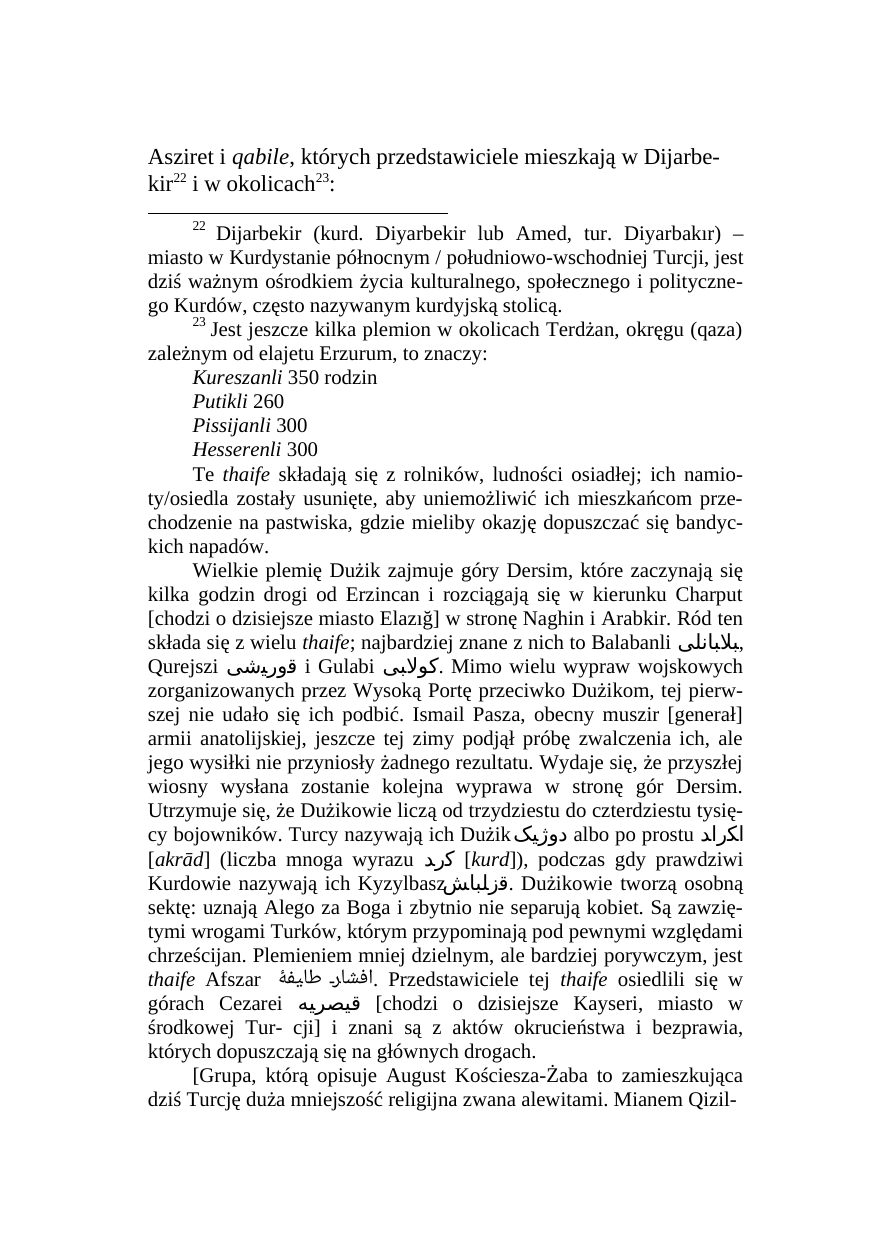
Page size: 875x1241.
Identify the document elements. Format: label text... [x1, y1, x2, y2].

text Wielkie plemię Dużik zajmuje góry Dersim, które zaczynają się kilka godzin drogi od Erzincan i rozciągają się w kierunku Charput [chodzi o dzisiejsze miasto Elazığ] w stronę Naghin i Arabkir. Ród ten składa się z wielu thaife; najbardziej znane z nich to Balabanli ﺒﻠﺎﺒﺎﻧﻠﻰ, Qurejszi ﻗﻭﺭﻴﺷﻰ i Gulabi ﻛﻮﻻﺒﻰ. Mimo wielu wypraw wojskowych zorganizowanych przez Wysoką Portę przeciwko Dużikom, tej pierw- szej nie udało się ich podbić. Ismail Pasza, obecny muszir [generał] armii anatolijskiej, jeszcze tej zimy podjął próbę zwalczenia ich, ale jego wysiłki nie przyniosły żadnego rezultatu. Wydaje się, że przyszłej wiosny wysłana zostanie kolejna wyprawa w stronę gór Dersim. Utrzymuje się, że Dużikowie liczą od trzydziestu do czterdziestu tysię- cy bojowników. Turcy nazywają ich Dużik ﺩﻭژﻴﮏ albo po prostu ﺍﻜﺭﺍﺪ [akrād] (liczba mnoga wyrazu ﻛﺭﺪ [kurd]), podczas gdy prawdziwi Kurdowie nazywają ich Kyzylbasz ﻗﺯﻠﺒﺎﺶ. Dużikowie tworzą osobną sektę: uznają Alego za Boga i zbytnio nie separują kobiet. Są zawzię- tymi wrogami Turków, którym przypominają pod pewnymi względami chrześcijan. Plemieniem mniej dzielnym, ale bardziej porywczym, jest thaife Afszar ﺍﻓﺸﺎﺮ ﻃﺎﻴﻔﮥ. Przedstawiciele tej thaife osiedlili się w górach Cezarei ﻗﻴﺼﺮﻴﻪ [chodzi o dzisiejsze Kayseri, miasto w środkowej Tur- cji] i znani są z aktów okrucieństwa i bezprawia, których dopuszczają się na głównych drogach. [148, 558, 744, 1063]
text Hesserenli 300 [192, 438, 755, 461]
text 23 Jest jeszcze kilka plemion w okolicach Terdżan, okręgu (qaza) zależnym od elajetu Erzurum, to znaczy: [148, 318, 743, 366]
text Asziret i qabile, których przedstawiciele mieszkają w Dijarbe- kir22 i w okolicach23: [148, 143, 755, 196]
text [Grupa, którą opisuje August Kościesza-Żaba to zamieszkująca dziś Turcję duża mniejszość religijna zwana alewitami. Mianem Qizil- [148, 1063, 744, 1111]
text Putikli 260 [192, 389, 755, 413]
text 22 Dijarbekir (kurd. Diyarbekir lub Amed, tur. Diyarbakır) – miasto w Kurdystanie północnym / południowo-wschodniej Turcji, jest dziś ważnym ośrodkiem życia kulturalnego, społecznego i polityczne- go Kurdów, często nazywanym kurdyjską stolicą. [148, 212, 744, 317]
text Te thaife składają się z rolników, ludności osiadłej; ich namio- ty/osiedla zostały usunięte, aby uniemożliwić ich mieszkańcom prze- chodzenie na pastwiska, gdzie mieliby okazję dopuszczać się bandyc- kich napadów. [148, 461, 744, 558]
text Kureszanli 350 rodzin [192, 366, 755, 389]
text Pissijanli 300 [192, 413, 755, 437]
